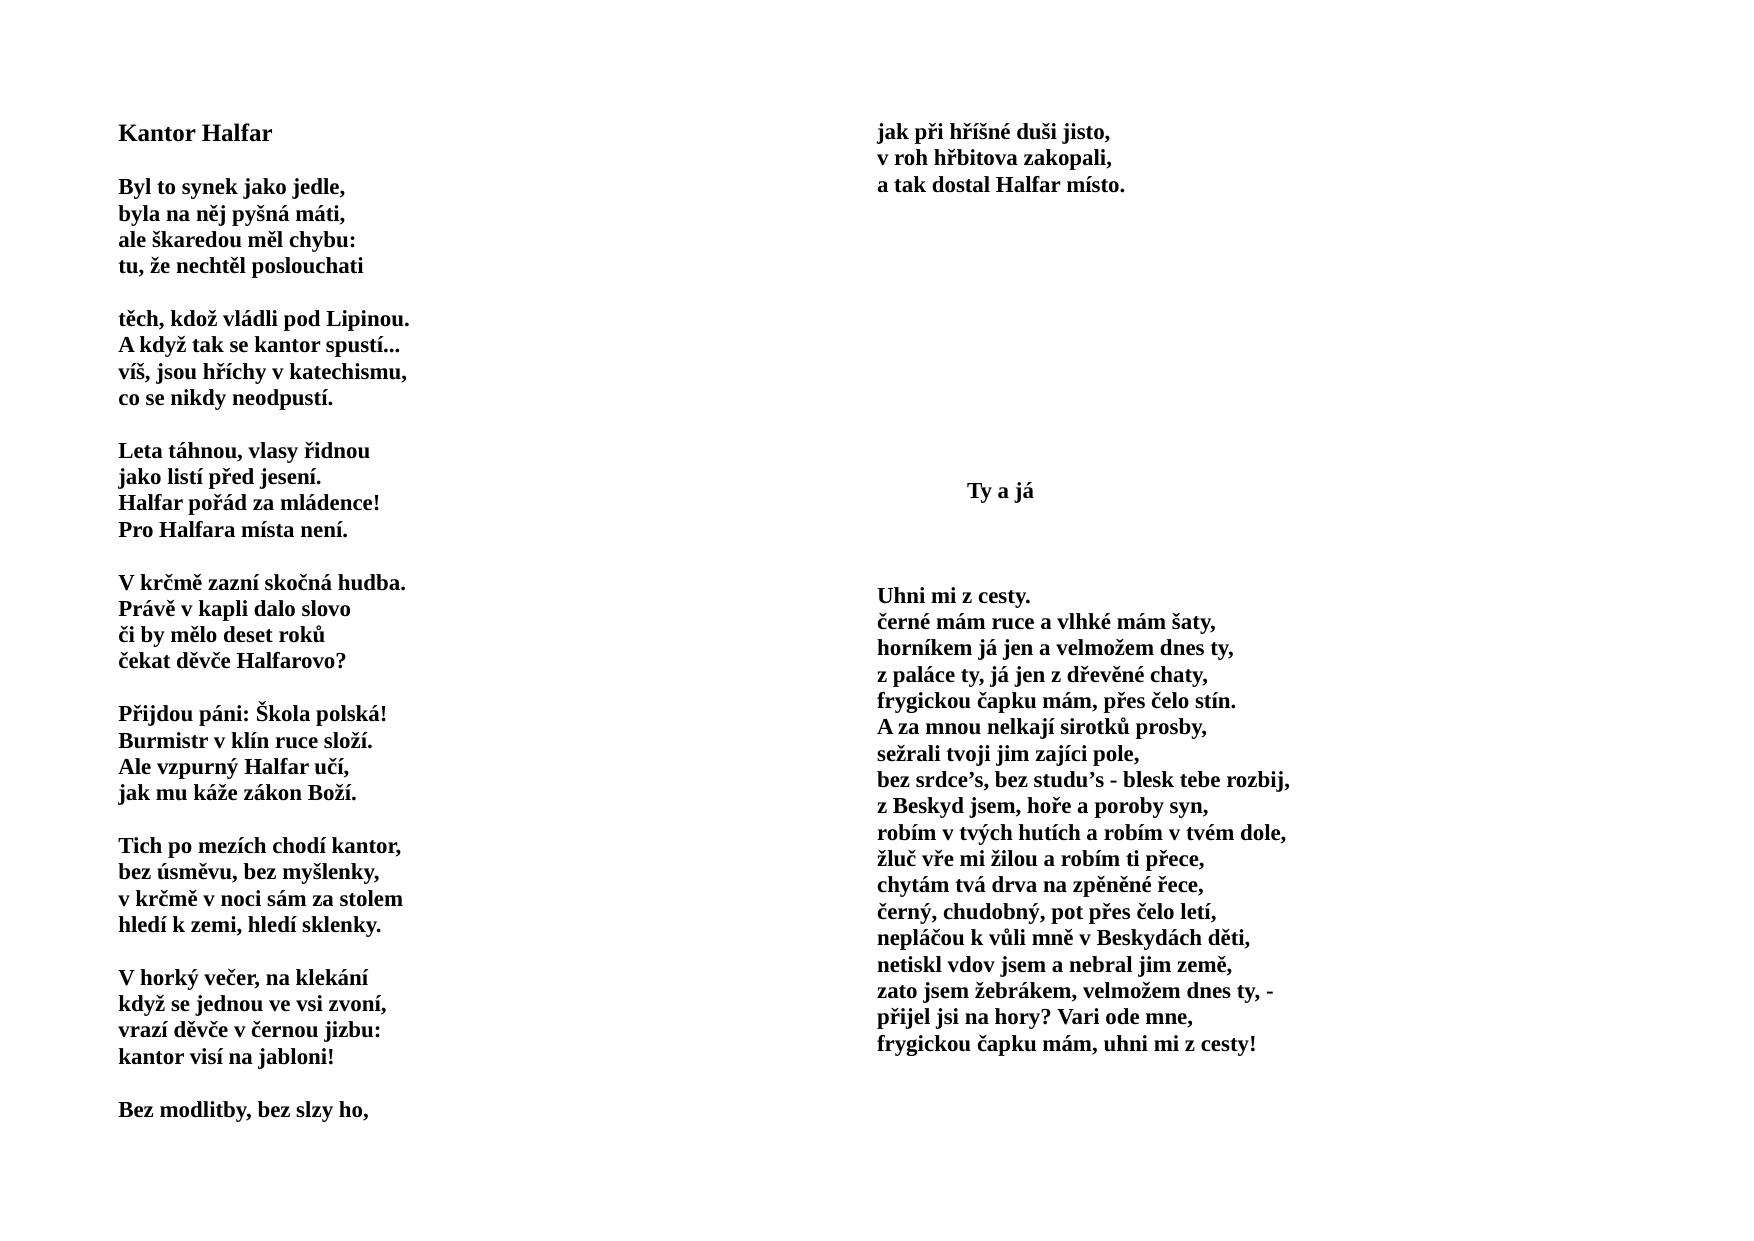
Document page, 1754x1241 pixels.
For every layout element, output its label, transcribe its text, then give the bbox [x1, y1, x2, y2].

text Uhni mi z cesty. černé mám ruce a vlhké mám šaty, horníkem já jen a velmožem dnes ty, z paláce ty, já jen z dřevěné chaty, frygickou čapku mám, přes čelo stín. A za mnou nelkají sirotků prosby, sežrali tvoji jim zajíci pole, bez srdce’s, bez studu’s - blesk tebe rozbij, z Beskyd jsem, hoře a poroby syn, robím v tvých hutích a robím v tvém dole, žluč vře mi žilou a robím ti přece, chytám tvá drva na zpěněné řece, černý, chudobný, pot přes čelo letí, nepláčou k vůli mně v Beskydách děti, netiskl vdov jsem a nebral jim země, zato jsem žebrákem, velmožem dnes ty, - přijel jsi na hory? Vari ode mne, frygickou čapku mám, uhni mi z cesty! [877, 555, 1636, 1056]
text Kantor Halfar [118, 118, 877, 147]
subtitle Ty a já [877, 478, 1636, 504]
text Byl to synek jako jedle, byla na něj pyšná máti, ale škaredou měl chybu: tu, že nechtěl poslouchati těch, kdož vládli pod Lipinou. A když tak se kantor spustí... víš, jsou hříchy v katechismu, co se nikdy neodpustí. Leta táhnou, vlasy řidnou jako listí před jesení. Halfar pořád za mládence! Pro Halfara místa není. V krčmě zazní skočná hudba. Právě v kapli dalo slovo či by mělo deset roků čekat děvče Halfarovo? Přijdou páni: Škola polská! Burmistr v klín ruce složí. Ale vzpurný Halfar učí, jak mu káže zákon Boží. Tich po mezích chodí kantor, bez úsměvu, bez myšlenky, v krčmě v noci sám za stolem hledí k zemi, hledí sklenky. V horký večer, na klekání když se jednou ve vsi zvoní, vrazí děvče v černou jizbu: kantor visí na jabloni! Bez modlitby, bez slzy ho, jak při hříšné duši jisto, v roh hřbitova zakopali, a tak dostal Halfar místo. [118, 118, 1636, 1122]
